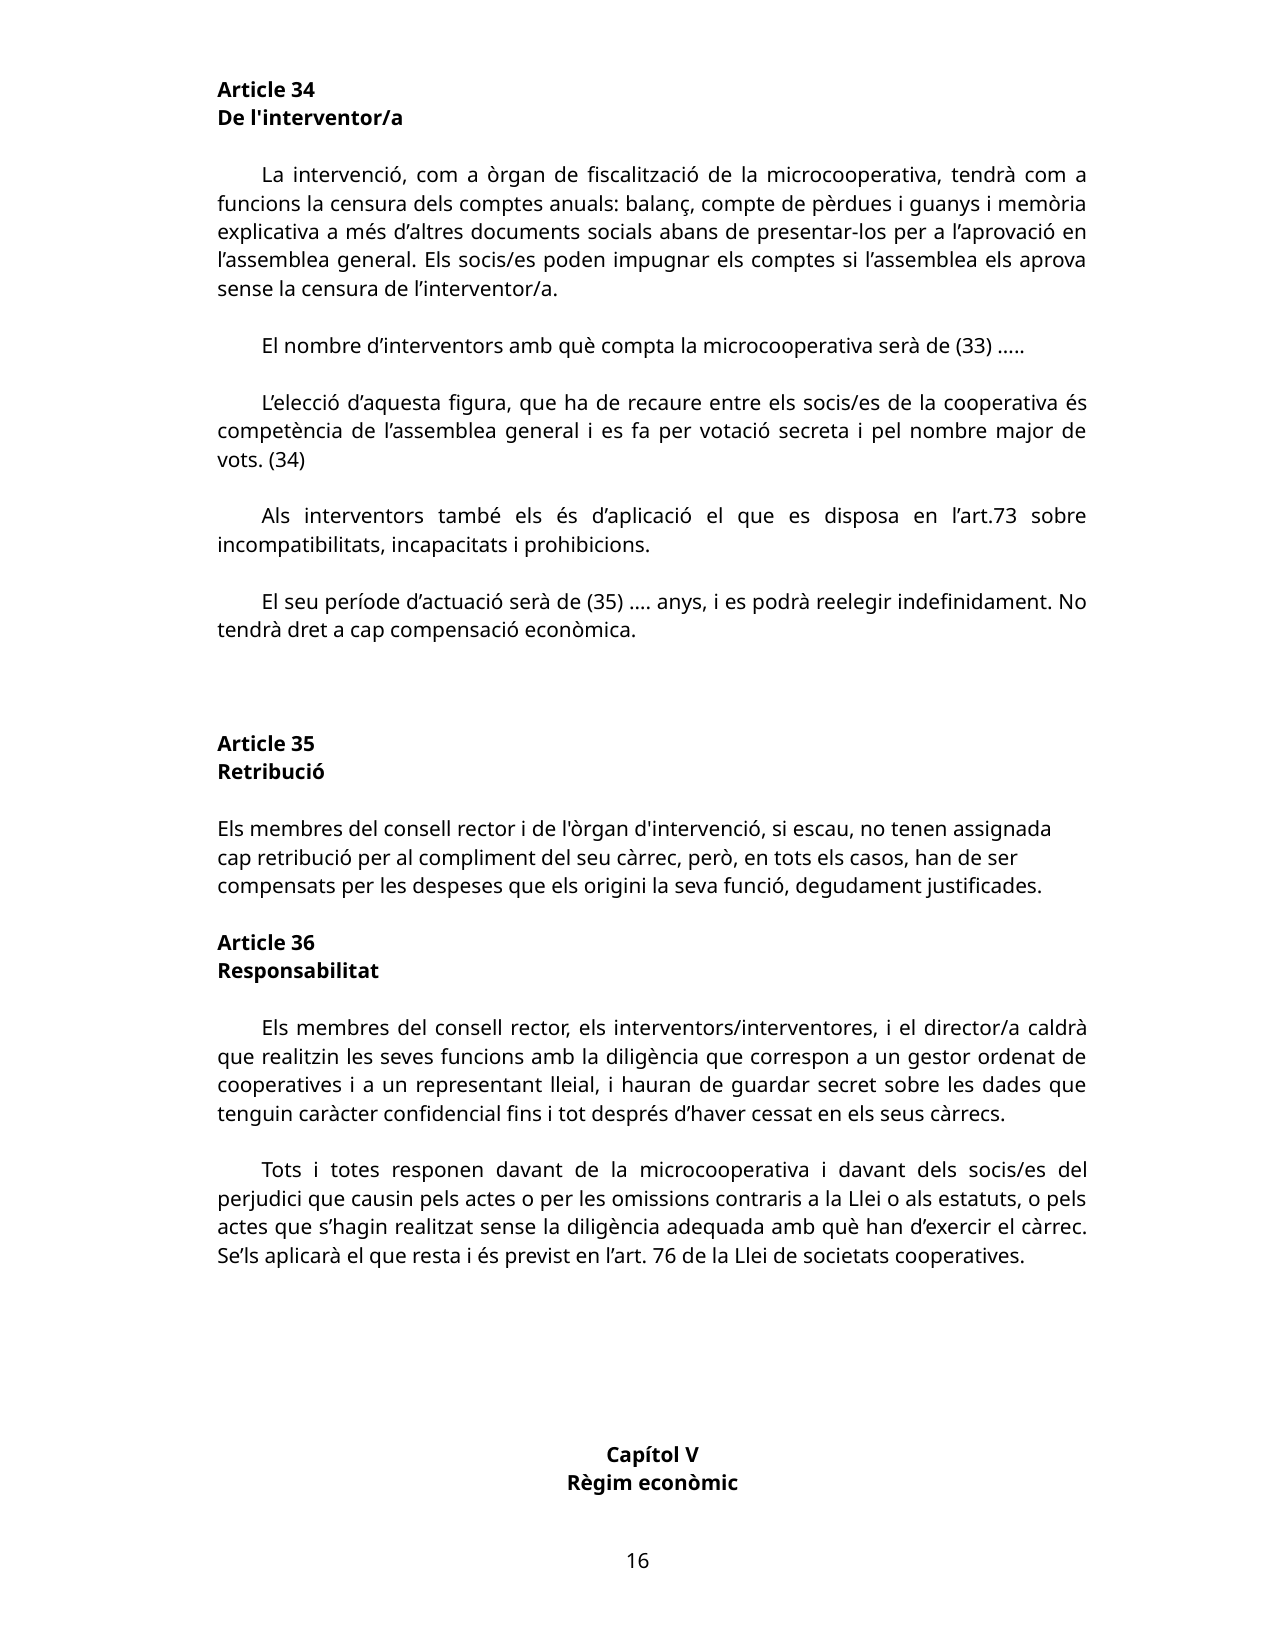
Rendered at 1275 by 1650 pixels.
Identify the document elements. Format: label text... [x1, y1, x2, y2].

text Article 35 [217, 729, 1087, 757]
text Els membres del consell rector, els interventors/interventores, i el director/a caldrà que realitzin les seves funcions amb la diligència que correspon a un gestor ordenat de cooperatives i a un representant lleial, i hauran de guardar secret sobre les dades que tenguin caràcter confidencial fins i tot després d’haver cessat en els seus càrrecs. [217, 1013, 1088, 1127]
text De l'interventor/a [217, 103, 1087, 132]
text Als interventors també els és d’aplicació el que es disposa en l’art.73 sobre incompatibilitats, incapacitats i prohibicions. [217, 502, 1088, 558]
text Règim econòmic [217, 1468, 1087, 1497]
text Tots i totes responen davant de la microcooperativa i davant dels socis/es del perjudici que causin pels actes o per les omissions contraris a la Llei o als estatuts, o pels actes que s’hagin realitzat sense la diligència adequada amb què han d’exercir el càrrec. Se’ls aplicarà el que resta i és previst en l’art. 76 de la Llei de societats cooperatives. [217, 1156, 1088, 1269]
text Retribució [217, 757, 1087, 786]
text Capítol V [217, 1440, 1087, 1468]
text Responsabilitat [217, 957, 1087, 985]
text El seu període d’actuació serà de (35) …. anys, i es podrà reelegir indefinidament. No tendrà dret a cap compensació econòmica. [217, 587, 1088, 644]
text El nombre d’interventors amb què compta la microcooperativa serà de (33) ….. [217, 331, 1088, 359]
text L’elecció d’aquesta figura, que ha de recaure entre els socis/es de la cooperativa és competència de l’assemblea general i es fa per votació secreta i pel nombre major de vots. (34) [217, 388, 1088, 473]
text Els membres del consell rector i de l'òrgan d'intervenció, si escau, no tenen assignada cap retribució per al compliment del seu càrrec, però, en tots els casos, han de ser compensats per les despeses que els origini la seva funció, degudament justificades. [217, 814, 1087, 900]
text Article 36 [217, 928, 1087, 957]
text Article 34 [217, 75, 1087, 103]
text La intervenció, com a òrgan de fiscalització de la microcooperativa, tendrà com a funcions la censura dels comptes anuals: balanç, compte de pèrdues i guanys i memòria explicativa a més d’altres documents socials abans de presentar-los per a l’aprovació en l’assemblea general. Els socis/es poden impugnar els comptes si l’assemblea els aprova sense la censura de l’interventor/a. [217, 160, 1088, 302]
